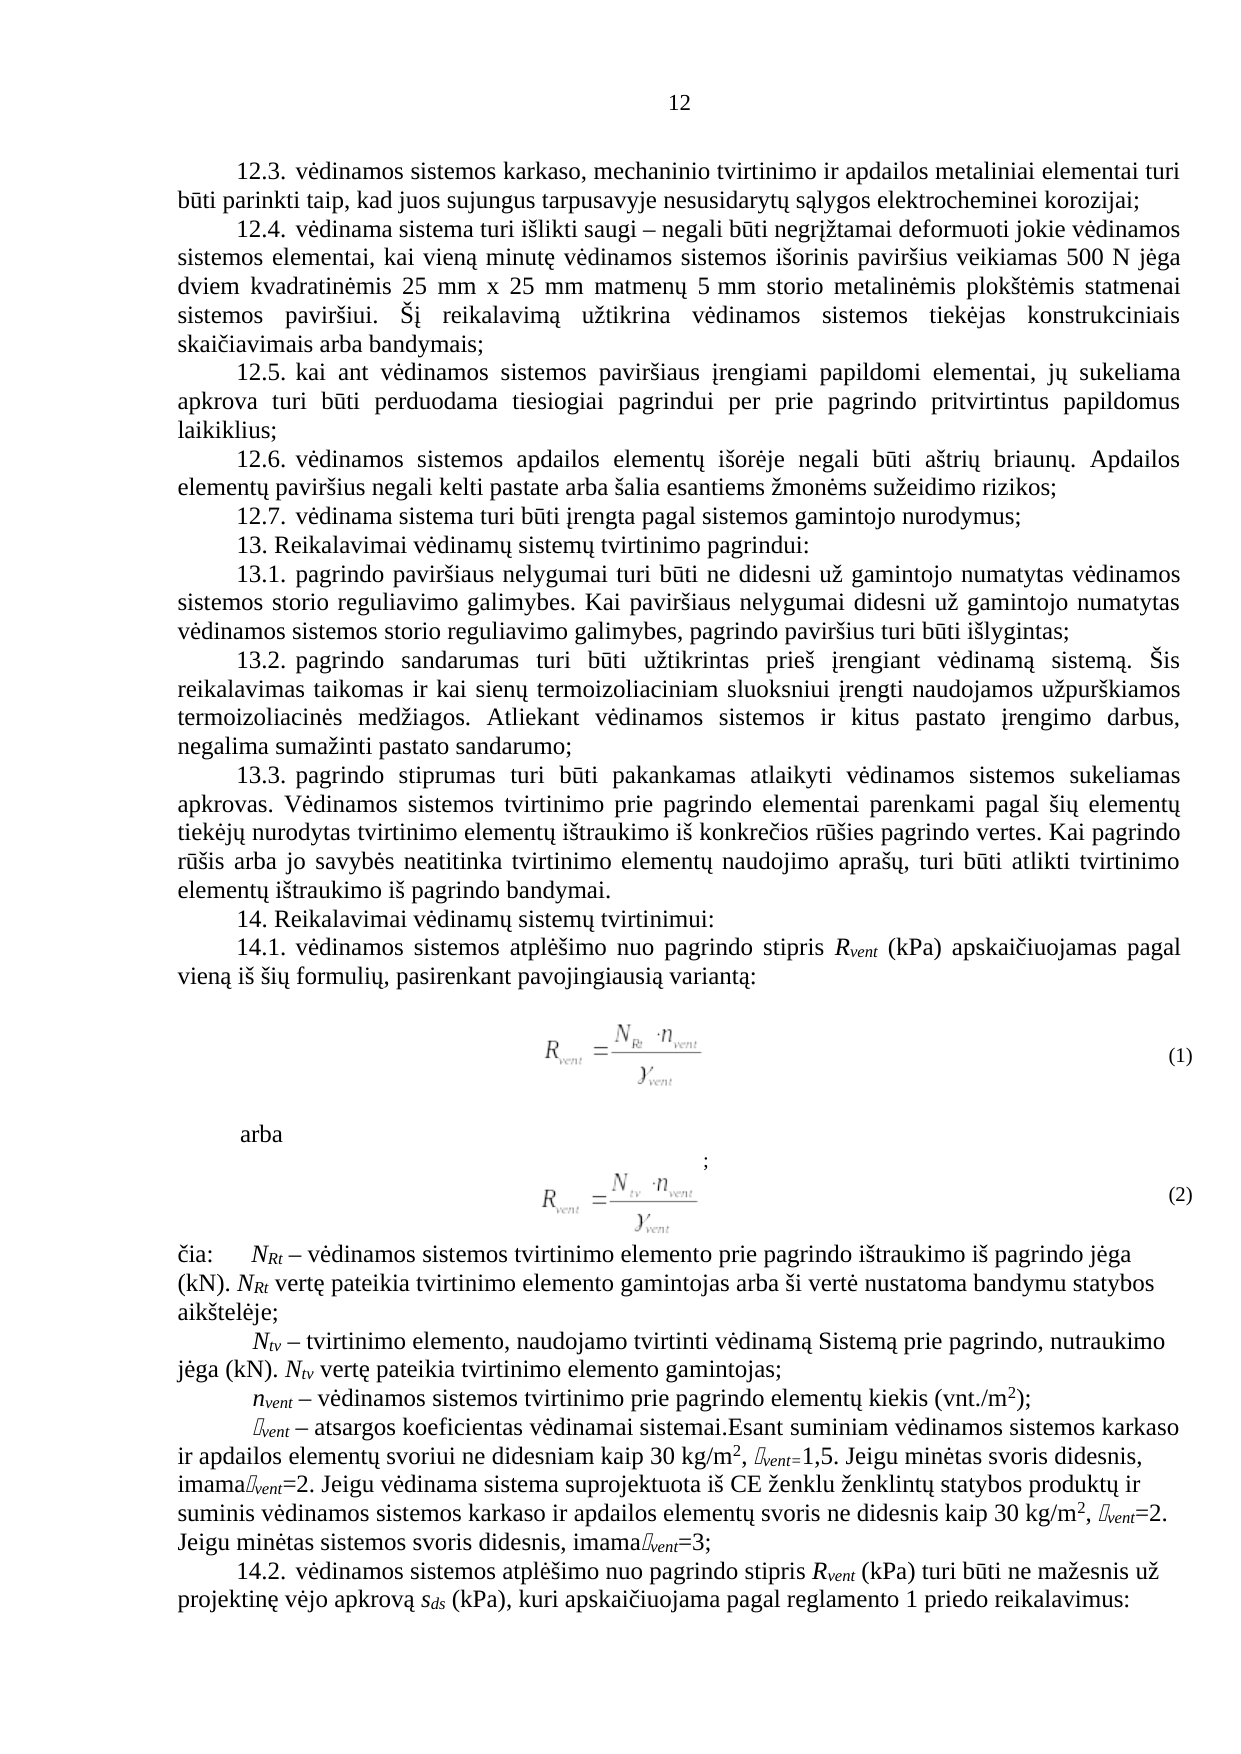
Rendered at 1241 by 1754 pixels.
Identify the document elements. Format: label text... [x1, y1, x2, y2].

text 14.2. vėdinamos sistemos atplėšimo nuo pagrindo stipris Rvent (kPa) turi būti ne mažesnis už projektinę vėjo apkrovą sds (kPa), kuri apskaičiuojama pagal reglamento 1 priedo reikalavimus: [177, 1556, 1181, 1613]
text 14. Reikalavimai vėdinamų sistemų tvirtinimui: [236, 904, 1181, 932]
table_header (1) [1069, 1019, 1204, 1091]
table_header [177, 1019, 1068, 1091]
text 13.1. pagrindo paviršiaus nelygumai turi būti ne didesni už gamintojo numatytas vėdinamos sistemos storio reguliavimo galimybes. Kai paviršiaus nelygumai didesni už gamintojo numatytas vėdinamos sistemos storio reguliavimo galimybes, pagrindo paviršius turi būti išlygintas; [177, 559, 1181, 645]
text 12.6. vėdinamos sistemos apdailos elementų išorėje negali būti aštrių briaunų. Apdailos elementų paviršius negali kelti pastate arba šalia esantiems žmonėms sužeidimo rizikos; [177, 444, 1181, 501]
text čia: NRt – vėdinamos sistemos tvirtinimo elemento prie pagrindo ištraukimo iš pagrindo jėga (kN). NRt vertę pateikia tvirtinimo elemento gamintojas arba ši vertė nustatoma bandymu statybos aikštelėje; [177, 1239, 1181, 1326]
text 12.3. vėdinamos sistemos karkaso, mechaninio tvirtinimo ir apdailos metaliniai elementai turi būti parinkti taip, kad juos sujungus tarpusavyje nesusidarytų sąlygos elektrocheminei korozijai; [177, 156, 1181, 214]
table_header ; [177, 1148, 1068, 1239]
text Ntv – tvirtinimo elemento, naudojamo tvirtinti vėdinamą Sistemą prie pagrindo, nutraukimo jėga (kN). Ntv vertę pateikia tvirtinimo elemento gamintojas; [177, 1326, 1181, 1383]
text 13.3. pagrindo stiprumas turi būti pakankamas atlaikyti vėdinamos sistemos sukeliamas apkrovas. Vėdinamos sistemos tvirtinimo prie pagrindo elementai parenkami pagal šių elementų tiekėjų nurodytas tvirtinimo elementų ištraukimo iš konkrečios rūšies pagrindo vertes. Kai pagrindo rūšis arba jo savybės neatitinka tvirtinimo elementų naudojimo aprašų, turi būti atlikti tvirtinimo elementų ištraukimo iš pagrindo bandymai. [177, 760, 1181, 904]
text 12.7. vėdinama sistema turi būti įrengta pagal sistemos gamintojo nurodymus; [177, 501, 1181, 530]
text nvent – vėdinamos sistemos tvirtinimo prie pagrindo elementų kiekis (vnt./m2); [177, 1383, 1181, 1412]
text 12.5. kai ant vėdinamos sistemos paviršiaus įrengiami papildomi elementai, jų sukeliama apkrova turi būti perduodama tiesiogiai pagrindui per prie pagrindo pritvirtintus papildomus laikiklius; [177, 357, 1181, 444]
table_header (2) [1069, 1148, 1204, 1239]
text arba [177, 1119, 1181, 1148]
text 12.4. vėdinama sistema turi išlikti saugi – negali būti negrįžtamai deformuoti jokie vėdinamos sistemos elementai, kai vieną minutę vėdinamos sistemos išorinis paviršius veikiamas 500 N jėga dviem kvadratinėmis 25 mm x 25 mm matmenų 5 mm storio metalinėmis plokštėmis statmenai sistemos paviršiui. Šį reikalavimą užtikrina vėdinamos sistemos tiekėjas konstrukciniais skaičiavimais arba bandymais; [177, 214, 1181, 357]
text vent – atsargos koeficientas vėdinamai sistemai.Esant suminiam vėdinamos sistemos karkaso ir apdailos elementų svoriui ne didesniam kaip 30 kg/m2, vent=1,5. Jeigu minėtas svoris didesnis, imamavent=2. Jeigu vėdinama sistema suprojektuota iš CE ženklu ženklintų statybos produktų ir suminis vėdinamos sistemos karkaso ir apdailos elementų svoris ne didesnis kaip 30 kg/m2, vent=2. Jeigu minėtas sistemos svoris didesnis, imamavent=3; [177, 1412, 1181, 1556]
text 13. Reikalavimai vėdinamų sistemų tvirtinimo pagrindui: [236, 530, 1181, 559]
text 14.1. vėdinamos sistemos atplėšimo nuo pagrindo stipris Rvent (kPa) apskaičiuojamas pagal vieną iš šių formulių, pasirenkant pavojingiausią variantą: [177, 932, 1181, 990]
text 13.2. pagrindo sandarumas turi būti užtikrintas prieš įrengiant vėdinamą sistemą. Šis reikalavimas taikomas ir kai sienų termoizoliaciniam sluoksniui įrengti naudojamos užpurškiamos termoizoliacinės medžiagos. Atliekant vėdinamos sistemos ir kitus pastato įrengimo darbus, negalima sumažinti pastato sandarumo; [177, 645, 1181, 760]
